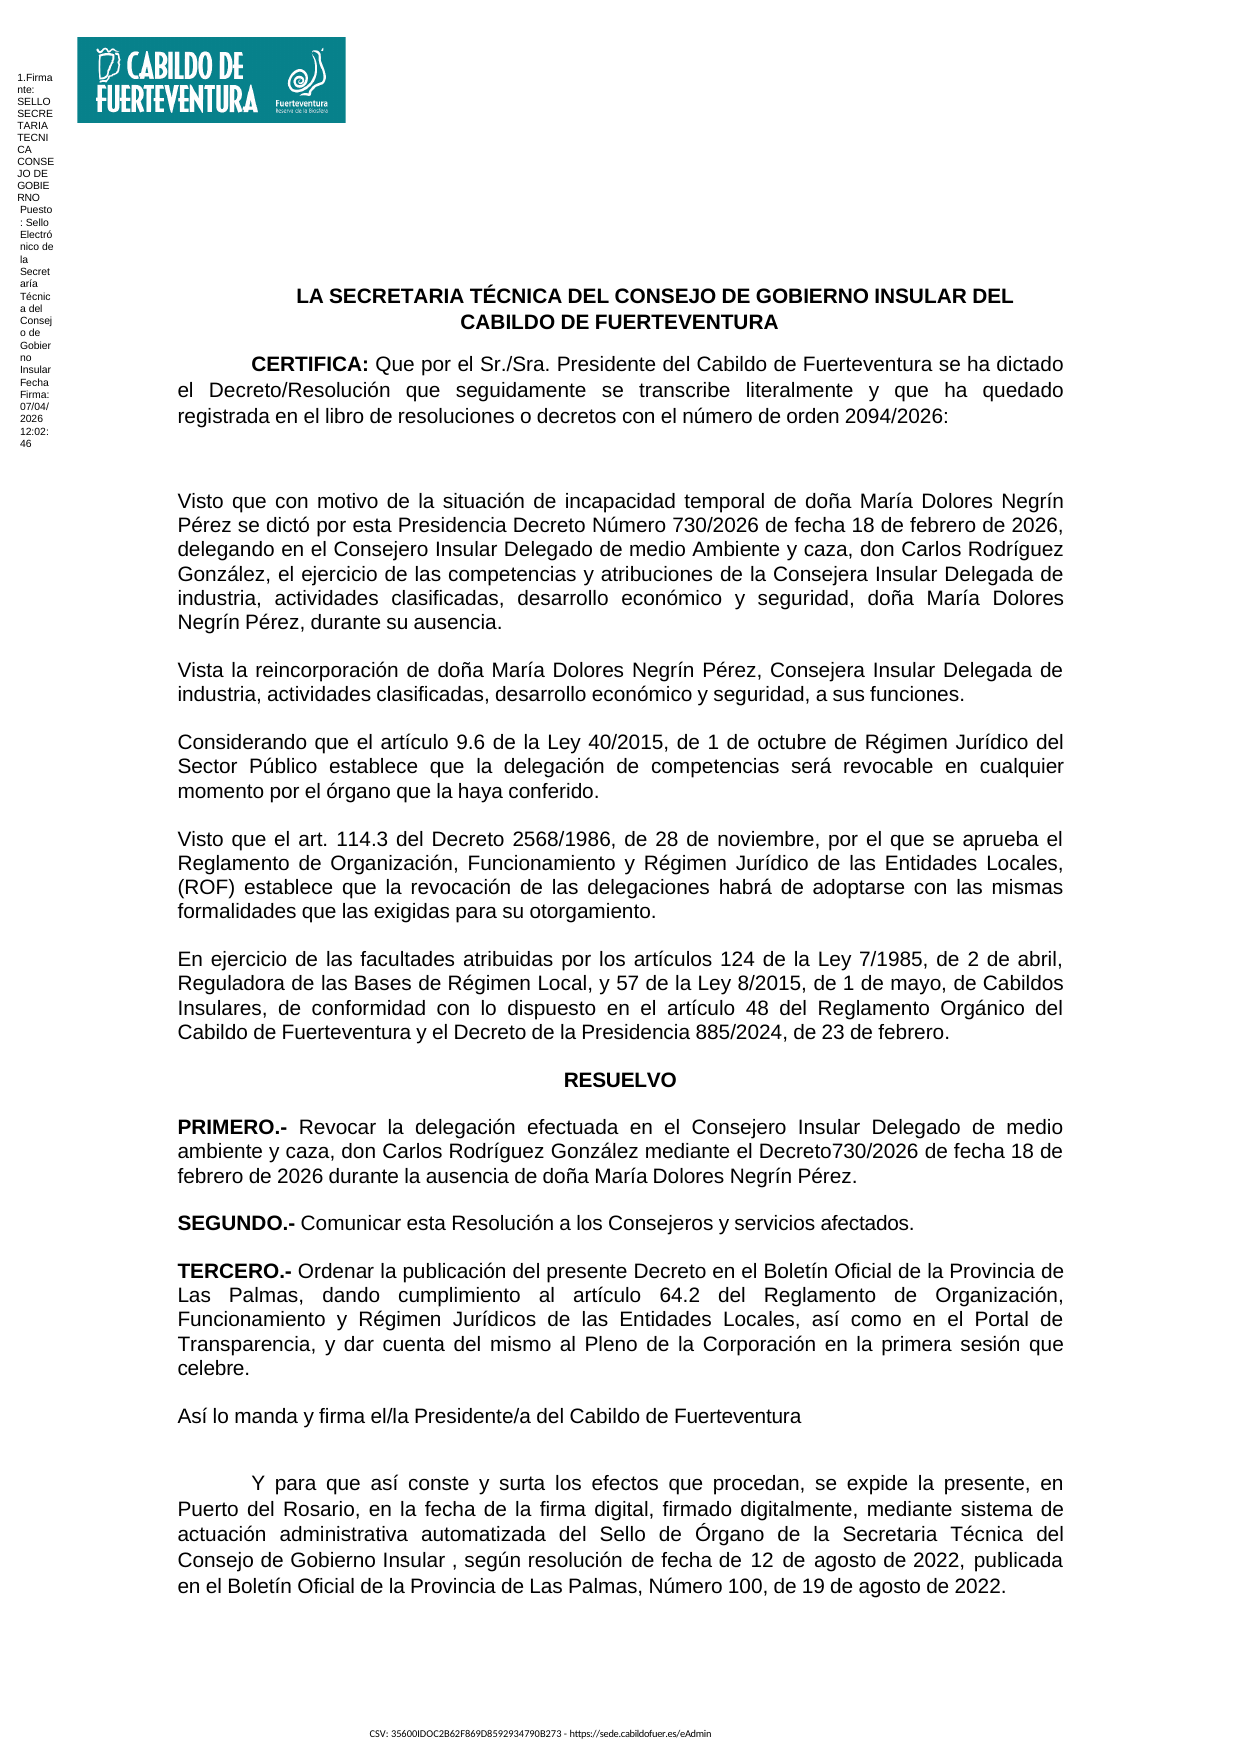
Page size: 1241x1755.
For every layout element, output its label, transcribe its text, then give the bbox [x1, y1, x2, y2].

text Vista la reincorporación de doña María Dolores Negrín Pérez, Consejera Insular Delegada de industria, actividades clasificadas, desarrollo económico y seguridad, a sus funciones. [177, 658, 1064, 706]
text Visto que el art. 114.3 del Decreto 2568/1986, de 28 de noviembre, por el que se aprueba el Reglamento de Organización, Funcionamiento y Régimen Jurídico de las Entidades Locales, (ROF) establece que la revocación de las delegaciones habrá de adoptarse con las mismas formalidades que las exigidas para su otorgamiento. [177, 826, 1064, 923]
text CERTIFICA: Que por el Sr./Sra. Presidente del Cabildo de Fuerteventura se ha dictado el Decreto/Resolución que seguidamente se transcribe literalmente y que ha quedado registrada en el libro de resoluciones o decretos con el número de orden 2094/2026: [177, 352, 1064, 428]
text TERCERO.- Ordenar la publicación del presente Decreto en el Boletín Oficial de la Provincia de Las Palmas, dando cumplimiento al artículo 64.2 del Reglamento de Organización, Funcionamiento y Régimen Jurídicos de las Entidades Locales, así como en el Portal de Transparencia, y dar cuenta del mismo al Pleno de la Corporación en la primera sesión que celebre. [177, 1259, 1064, 1379]
text Considerando que el artículo 9.6 de la Ley 40/2015, de 1 de octubre de Régimen Jurídico del Sector Público establece que la delegación de competencias será revocable en cualquier momento por el órgano que la haya conferido. [177, 730, 1064, 803]
text En ejercicio de las facultades atribuidas por los artículos 124 de la Ley 7/1985, de 2 de abril, Reguladora de las Bases de Régimen Local, y 57 de la Ley 8/2015, de 1 de mayo, de Cabildos Insulares, de conformidad con lo dispuesto en el artículo 48 del Reglamento Orgánico del Cabildo de Fuerteventura y el Decreto de la Presidencia 885/2024, de 23 de febrero. [177, 947, 1064, 1044]
subtitle LA SECRETARIA TÉCNICA DEL CONSEJO DE GOBIERNO INSULAR DEL CABILDO DE FUERTEVENTURA [296, 284, 1076, 334]
text Visto que con motivo de la situación de incapacidad temporal de doña María Dolores Negrín Pérez se dictó por esta Presidencia Decreto Número 730/2026 de fecha 18 de febrero de 2026, delegando en el Consejero Insular Delegado de medio Ambiente y caza, don Carlos Rodríguez González, el ejercicio de las competencias y atribuciones de la Consejera Insular Delegada de industria, actividades clasificadas, desarrollo económico y seguridad, doña María Dolores Negrín Pérez, durante su ausencia. [177, 489, 1064, 634]
text 1.Firmante: SELLO SECRETARIA TECNICA CONSEJO DE GOBIERNO [17, 72, 54, 204]
text Así lo manda y firma el/la Presidente/a del Cabildo de Fuerteventura [177, 1404, 1076, 1428]
text SEGUNDO.- Comunicar esta Resolución a los Consejeros y servicios afectados. [177, 1211, 1076, 1235]
subtitle RESUELVO [562, 1067, 679, 1091]
text Y para que así conste y surta los efectos que procedan, se expide la presente, en Puerto del Rosario, en la fecha de la firma digital, firmado digitalmente, mediante sistema de actuación administrativa automatizada del Sello de Órgano de la Secretaria Técnica del Consejo de Gobierno Insular , según resolución de fecha de 12 de agosto de 2022, publicada en el Boletín Oficial de la Provincia de Las Palmas, Número 100, de 19 de agosto de 2022. [177, 1471, 1064, 1598]
text PRIMERO.- Revocar la delegación efectuada en el Consejero Insular Delegado de medio ambiente y caza, don Carlos Rodríguez González mediante el Decreto730/2026 de fecha 18 de febrero de 2026 durante la ausencia de doña María Dolores Negrín Pérez. [177, 1115, 1064, 1188]
text Puesto: Sello Electrónico de la Secretaría Técnica del Consejo de Gobierno Insular Fecha Firma: 07/04/2026 12:02:46 [20, 204, 54, 450]
